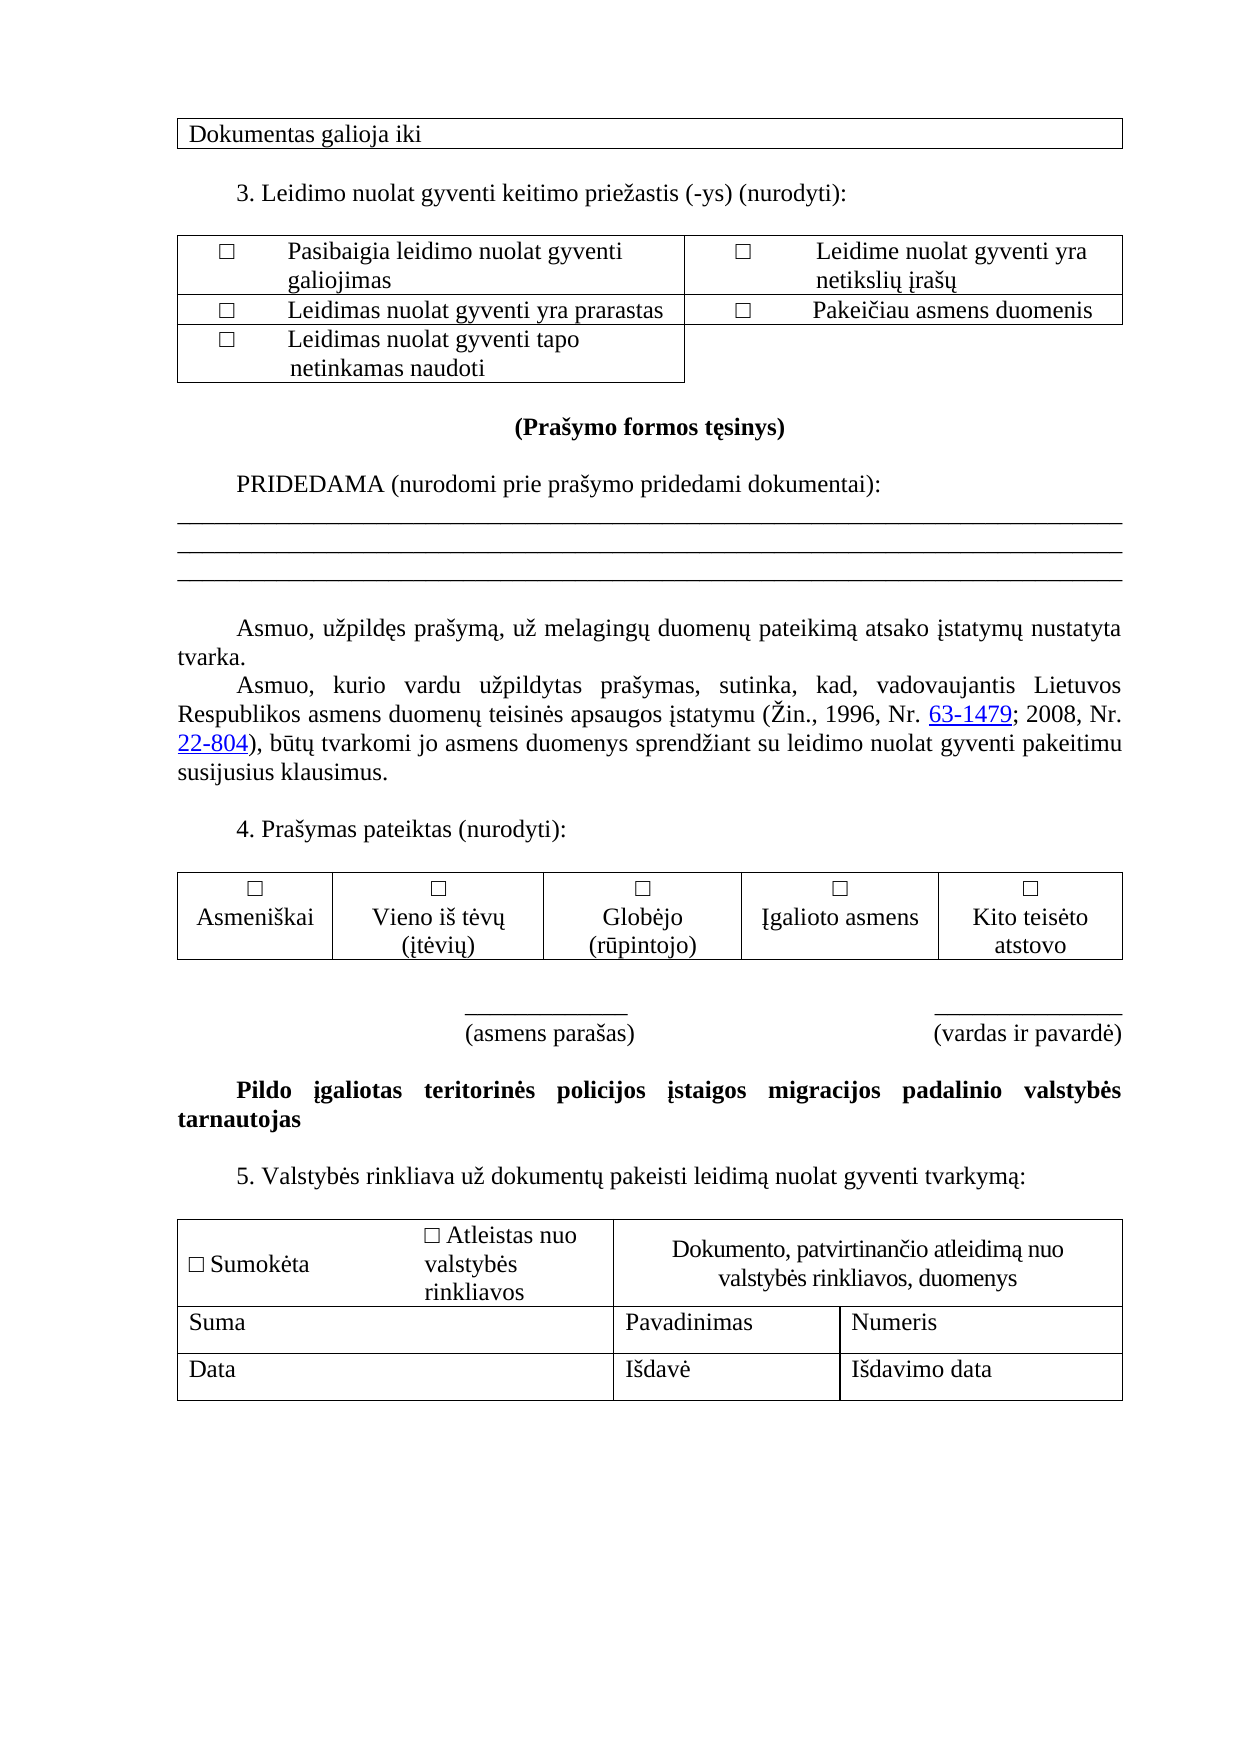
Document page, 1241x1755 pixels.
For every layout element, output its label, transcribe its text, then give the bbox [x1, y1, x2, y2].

table_cell □[] [685, 295, 801, 323]
table_cell Leidimas nuolat gyventi tapo netinkamas naudoti [276, 325, 684, 382]
text 5. Valstybės rinkliava už dokumentų pakeisti leidimą nuolat gyventi tvarkymą: [177, 1161, 1122, 1190]
table_header □[] Sumokėta [178, 1220, 413, 1306]
table_header Leidime nuolat gyventi yra netikslių įrašų [801, 236, 1122, 294]
text (asmens parašas) (vardas ir pavardė) [465, 1018, 1122, 1046]
table_cell Leidimas nuolat gyventi yra prarastas [276, 295, 684, 323]
text _____________ _______________ [465, 989, 1122, 1018]
table_header □[] [178, 236, 276, 294]
table_cell [801, 325, 1122, 382]
table_header □[] Asmeniškai [178, 873, 332, 959]
table_cell Išdavimo data [841, 1354, 1122, 1400]
table_header □[] [685, 236, 801, 294]
table_cell Data [178, 1354, 613, 1400]
table_header □[] Vieno iš tėvų (įtėvių) [333, 873, 543, 959]
table_cell Numeris [841, 1307, 1122, 1353]
table_header □[] Atleistas nuo valstybės rinkliavos [413, 1220, 613, 1306]
table_cell Pavadinimas [614, 1307, 839, 1353]
text 3. Leidimo nuolat gyventi keitimo priežastis (-ys) (nurodyti): [177, 178, 1122, 206]
text _ [177, 527, 1122, 552]
text Pildo įgaliotas teritorinės policijos įstaigos migracijos padalinio valstybės tarnautojas [177, 1075, 1122, 1133]
table_cell Dokumentas galioja iki [178, 119, 1122, 148]
table_cell Pakeičiau asmens duomenis [801, 295, 1122, 323]
table_cell Suma [178, 1307, 613, 1353]
table_header □[] Globėjo (rūpintojo) [544, 873, 741, 959]
text _ [177, 498, 1122, 523]
text (Prašymo formos tęsinys) [177, 412, 1122, 441]
table_cell Išdavė [614, 1354, 839, 1400]
table_header Dokumento, patvirtinančio atleidimą nuo valstybės rinkliavos, duomenys [614, 1220, 1122, 1306]
table_cell □[] [178, 325, 276, 382]
table_header Pasibaigia leidimo nuolat gyventi galiojimas [276, 236, 684, 294]
text Asmuo, kurio vardu užpildytas prašymas, sutinka, kad, vadovaujantis Lietuvos Respublikos asmens duomenų teisinės apsaugos įstatymu (Žin., 1996, Nr. 63-1479; 2008, Nr. 22-804), būtų tvarkomi jo asmens duomenys sprendžiant su leidimo nuolat gyventi pakeitimu susijusius klausimus. [177, 671, 1122, 786]
table_header □[] Kito teisėto atstovo [939, 873, 1122, 959]
text PRIDEDAMA (nurodomi prie prašymo pridedami dokumentai): [177, 469, 1122, 498]
text 4. Prašymas pateiktas (nurodyti): [177, 814, 1122, 843]
table_cell [685, 325, 801, 382]
text Asmuo, užpildęs prašymą, už melagingų duomenų pateikimą atsako įstatymų nustatyta tvarka. [177, 613, 1122, 671]
table_header □[] Įgalioto asmens [742, 873, 938, 959]
text _ [177, 556, 1122, 580]
table_cell □[] [178, 295, 276, 323]
